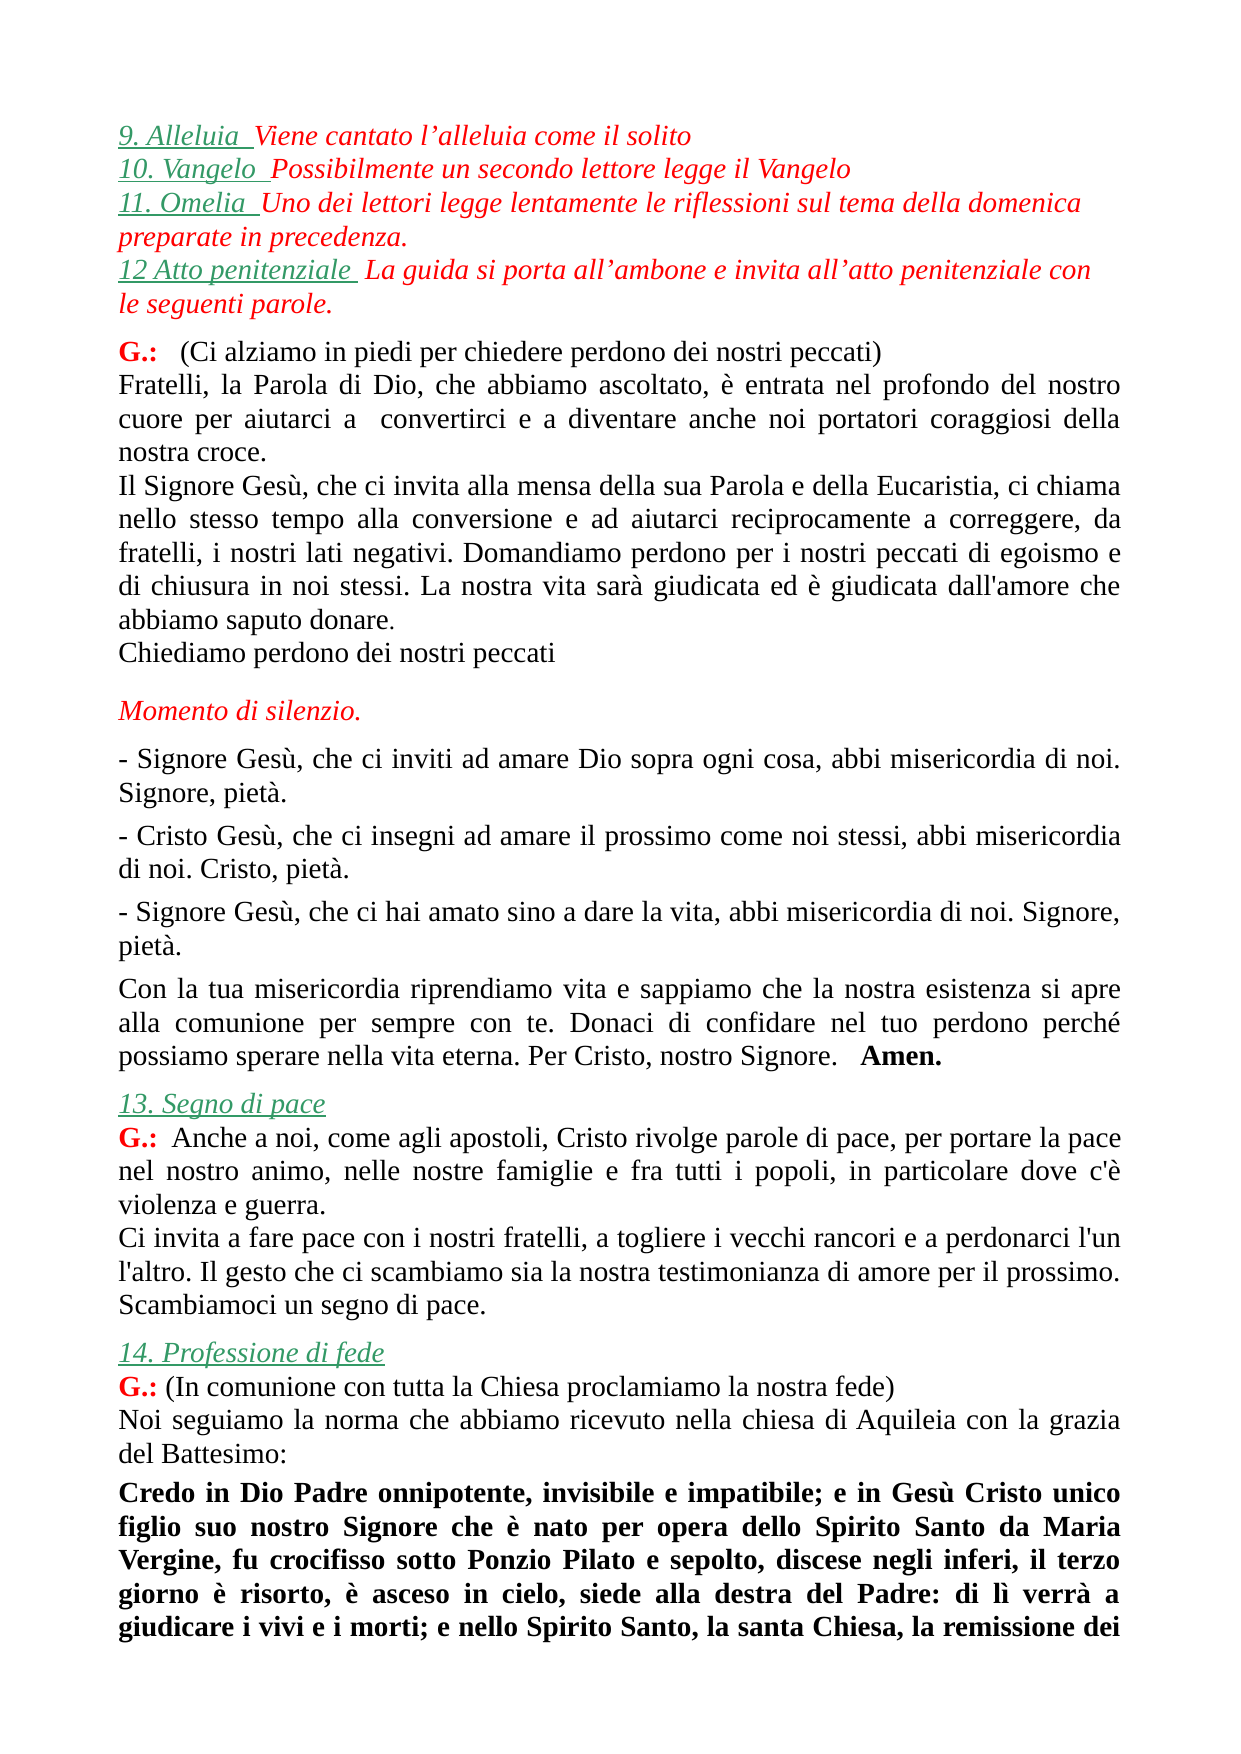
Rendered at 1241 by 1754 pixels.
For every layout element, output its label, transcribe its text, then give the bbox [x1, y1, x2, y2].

text G.: (In comunione con tutta la Chiesa proclamiamo la nostra fede) [118, 1369, 1122, 1402]
text - Signore Gesù, che ci inviti ad amare Dio sopra ogni cosa, abbi misericordia di noi. Signore, pietà. [118, 741, 1122, 808]
text - Signore Gesù, che ci hai amato sino a dare la vita, abbi misericordia di noi. Signore, pietà. [118, 894, 1122, 962]
text 12 Atto penitenziale La guida si porta all’ambone e invita all’atto penitenziale con le seguenti parole. [118, 252, 1122, 319]
text Ci invita a fare pace con i nostri fratelli, a togliere i vecchi rancori e a perdonarci l'un l'altro. Il gesto che ci scambiamo sia la nostra testimonianza di amore per il prossimo. Scambiamoci un segno di pace. [118, 1220, 1122, 1321]
text G.: (Ci alziamo in piedi per chiedere perdono dei nostri peccati) [118, 334, 1122, 367]
text 10. Vangelo Possibilmente un secondo lettore legge il Vangelo [118, 152, 1122, 185]
text Con la tua misericordia riprendiamo vita e sappiamo che la nostra esistenza si apre alla comunione per sempre con te. Donaci di confidare nel tuo perdono perché possiamo sperare nella vita eterna. Per Cristo, nostro Signore. Amen. [118, 971, 1122, 1072]
text Fratelli, la Parola di Dio, che abbiamo ascoltato, è entrata nel profondo del nostro cuore per aiutarci a convertirci e a diventare anche noi portatori coraggiosi della nostra croce. [118, 367, 1122, 468]
text Credo in Dio Padre onnipotente, invisibile e impatibile; e in Gesù Cristo unico figlio suo nostro Signore che è nato per opera dello Spirito Santo da Maria Vergine, fu crocifisso sotto Ponzio Pilato e sepolto, discese negli inferi, il terzo giorno è risorto, è asceso in cielo, siede alla destra del Padre: di lì verrà a giudicare i vivi e i morti; e nello Spirito Santo, la santa Chiesa, la remissione dei [118, 1475, 1122, 1643]
text Chiediamo perdono dei nostri peccati [118, 636, 1122, 669]
text G.: Anche a noi, come agli apostoli, Cristo rivolge parole di pace, per portare la pace nel nostro animo, nelle nostre famiglie e fra tutti i popoli, in particolare dove c'è violenza e guerra. [118, 1120, 1122, 1220]
text 14. Professione di fede [118, 1335, 1122, 1369]
text Momento di silenzio. [118, 693, 1122, 727]
text Il Signore Gesù, che ci invita alla mensa della sua Parola e della Eucaristia, ci chiama nello stesso tempo alla conversione e ad aiutarci reciprocamente a correggere, da fratelli, i nostri lati negativi. Domandiamo perdono per i nostri peccati di egoismo e di chiusura in noi stessi. La nostra vita sarà giudicata ed è giudicata dall'amore che abbiamo saputo donare. [118, 468, 1122, 636]
text Noi seguiamo la norma che abbiamo ricevuto nella chiesa di Aquileia con la grazia del Battesimo: [118, 1402, 1122, 1469]
text 13. Segno di pace [118, 1086, 1122, 1120]
text 9. Alleluia Viene cantato l’alleluia come il solito [118, 118, 1122, 152]
text 11. Omelia Uno dei lettori legge lentamente le riflessioni sul tema della domenica preparate in precedenza. [118, 185, 1122, 252]
text - Cristo Gesù, che ci insegni ad amare il prossimo come noi stessi, abbi misericordia di noi. Cristo, pietà. [118, 818, 1122, 885]
